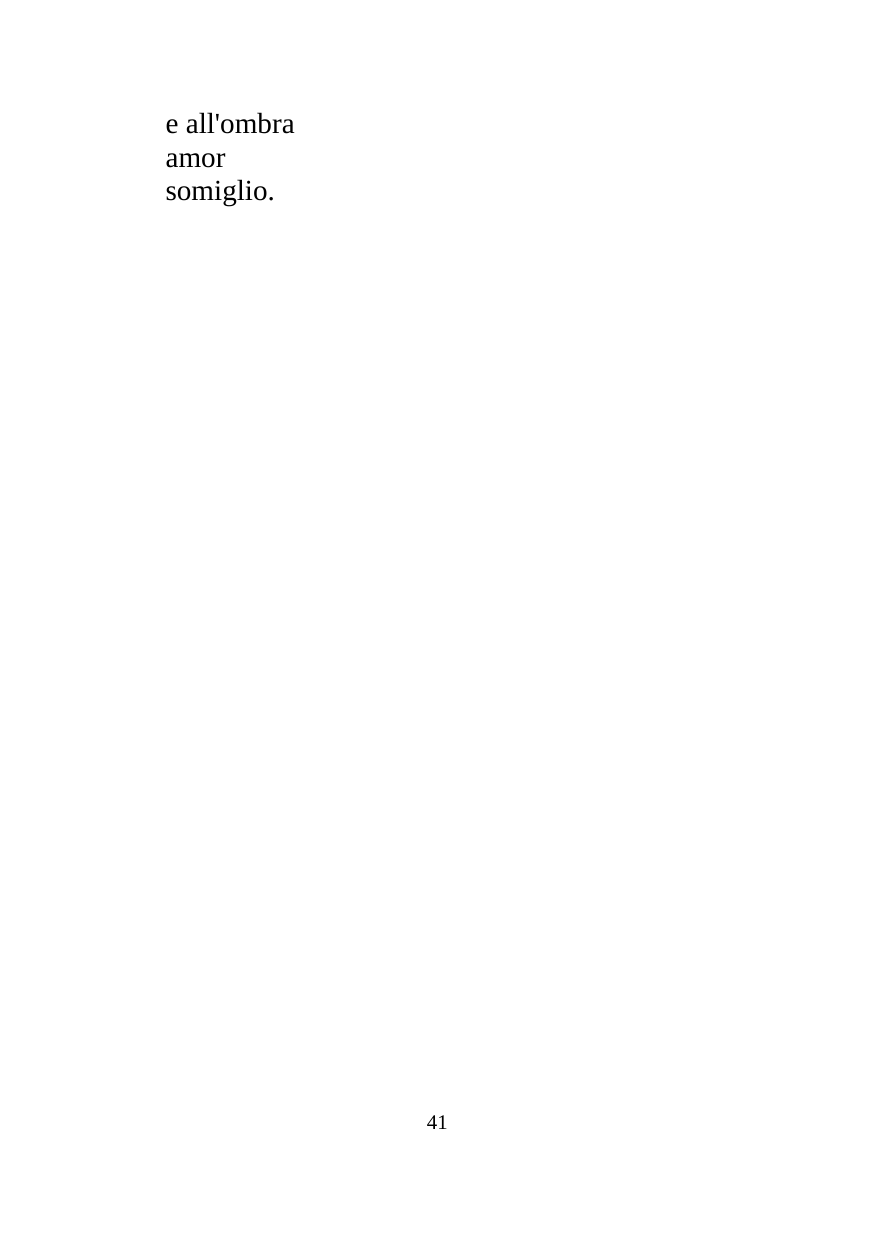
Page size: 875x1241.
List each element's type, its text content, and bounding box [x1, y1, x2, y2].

text e all'ombra amor somiglio. [165, 106, 768, 207]
